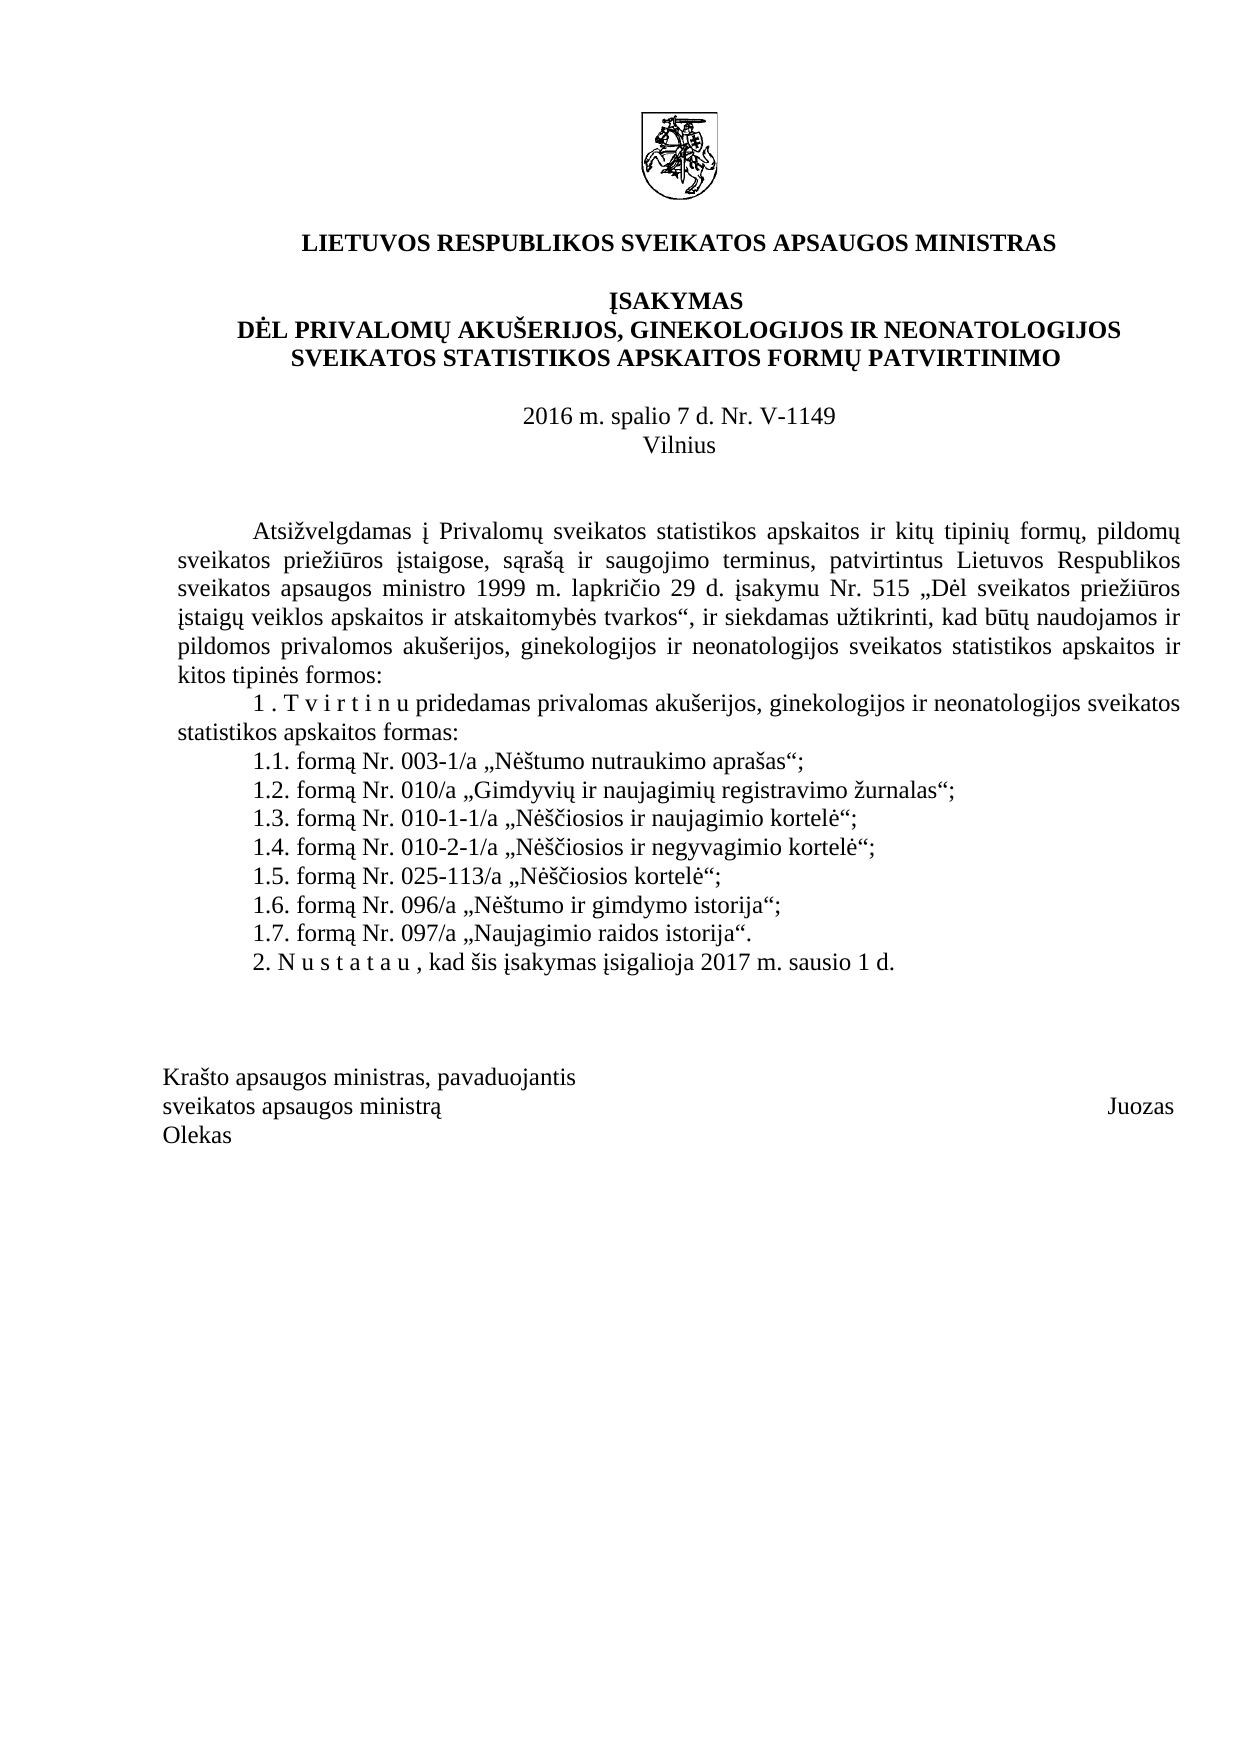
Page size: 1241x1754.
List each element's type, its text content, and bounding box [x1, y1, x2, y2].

text ĮSAKYMAS [177, 286, 1181, 315]
text Vilnius [177, 430, 1181, 458]
text 1.7. formą Nr. 097/a „Naujagimio raidos istorija“. [177, 918, 1181, 947]
text sveikatos apsaugos ministrą Juozas Olekas [162, 1091, 1181, 1148]
text 1.2. formą Nr. 010/a „Gimdyvių ir naujagimių registravimo žurnalas“; [177, 775, 1181, 803]
text 1.6. formą Nr. 096/a „Nėštumo ir gimdymo istorija“; [177, 890, 1181, 918]
text 1.4. formą Nr. 010-2-1/a „Nėščiosios ir negyvagimio kortelė“; [177, 832, 1181, 861]
text DĖL PRIVALOMŲ AKUŠERIJOS, GINEKOLOGIJOS IR NEONATOLOGIJOS SVEIKATOS STATISTIKOS APSKAITOS FORMŲ PATVIRTINIMO [177, 315, 1181, 372]
text 2016 m. spalio 7 d. Nr. V-1149 [177, 401, 1181, 430]
text 1.5. formą Nr. 025-113/a „Nėščiosios kortelė“; [177, 861, 1181, 890]
text 2. Nustatau, kad šis įsakymas įsigalioja 2017 m. sausio 1 d. [177, 947, 1181, 976]
text Krašto apsaugos ministras, pavaduojantis [162, 1062, 1181, 1091]
text 1.1. formą Nr. 003-1/a „Nėštumo nutraukimo aprašas“; [177, 746, 1181, 775]
text Atsižvelgdamas į Privalomų sveikatos statistikos apskaitos ir kitų tipinių formų, pildomų sveikatos priežiūros įstaigose, sąrašą ir saugojimo terminus, patvirtintus Lietuvos Respublikos sveikatos apsaugos ministro 1999 m. lapkričio 29 d. įsakymu Nr. 515 „Dėl sveikatos priežiūros įstaigų veiklos apskaitos ir atskaitomybės tvarkos“, ir siekdamas užtikrinti, kad būtų naudojamos ir pildomos privalomos akušerijos, ginekologijos ir neonatologijos sveikatos statistikos apskaitos ir kitos tipinės formos: [177, 516, 1181, 688]
text 1.Tvirtinupridedamas privalomas akušerijos, ginekologijos ir neonatologijos sveikatos statistikos apskaitos formas: [177, 688, 1181, 746]
text 1.3. formą Nr. 010-1-1/a „Nėščiosios ir naujagimio kortelė“; [177, 803, 1181, 832]
text LIETUVOS RESPUBLIKOS SVEIKATOS APSAUGOS MINISTRAS [177, 228, 1181, 257]
